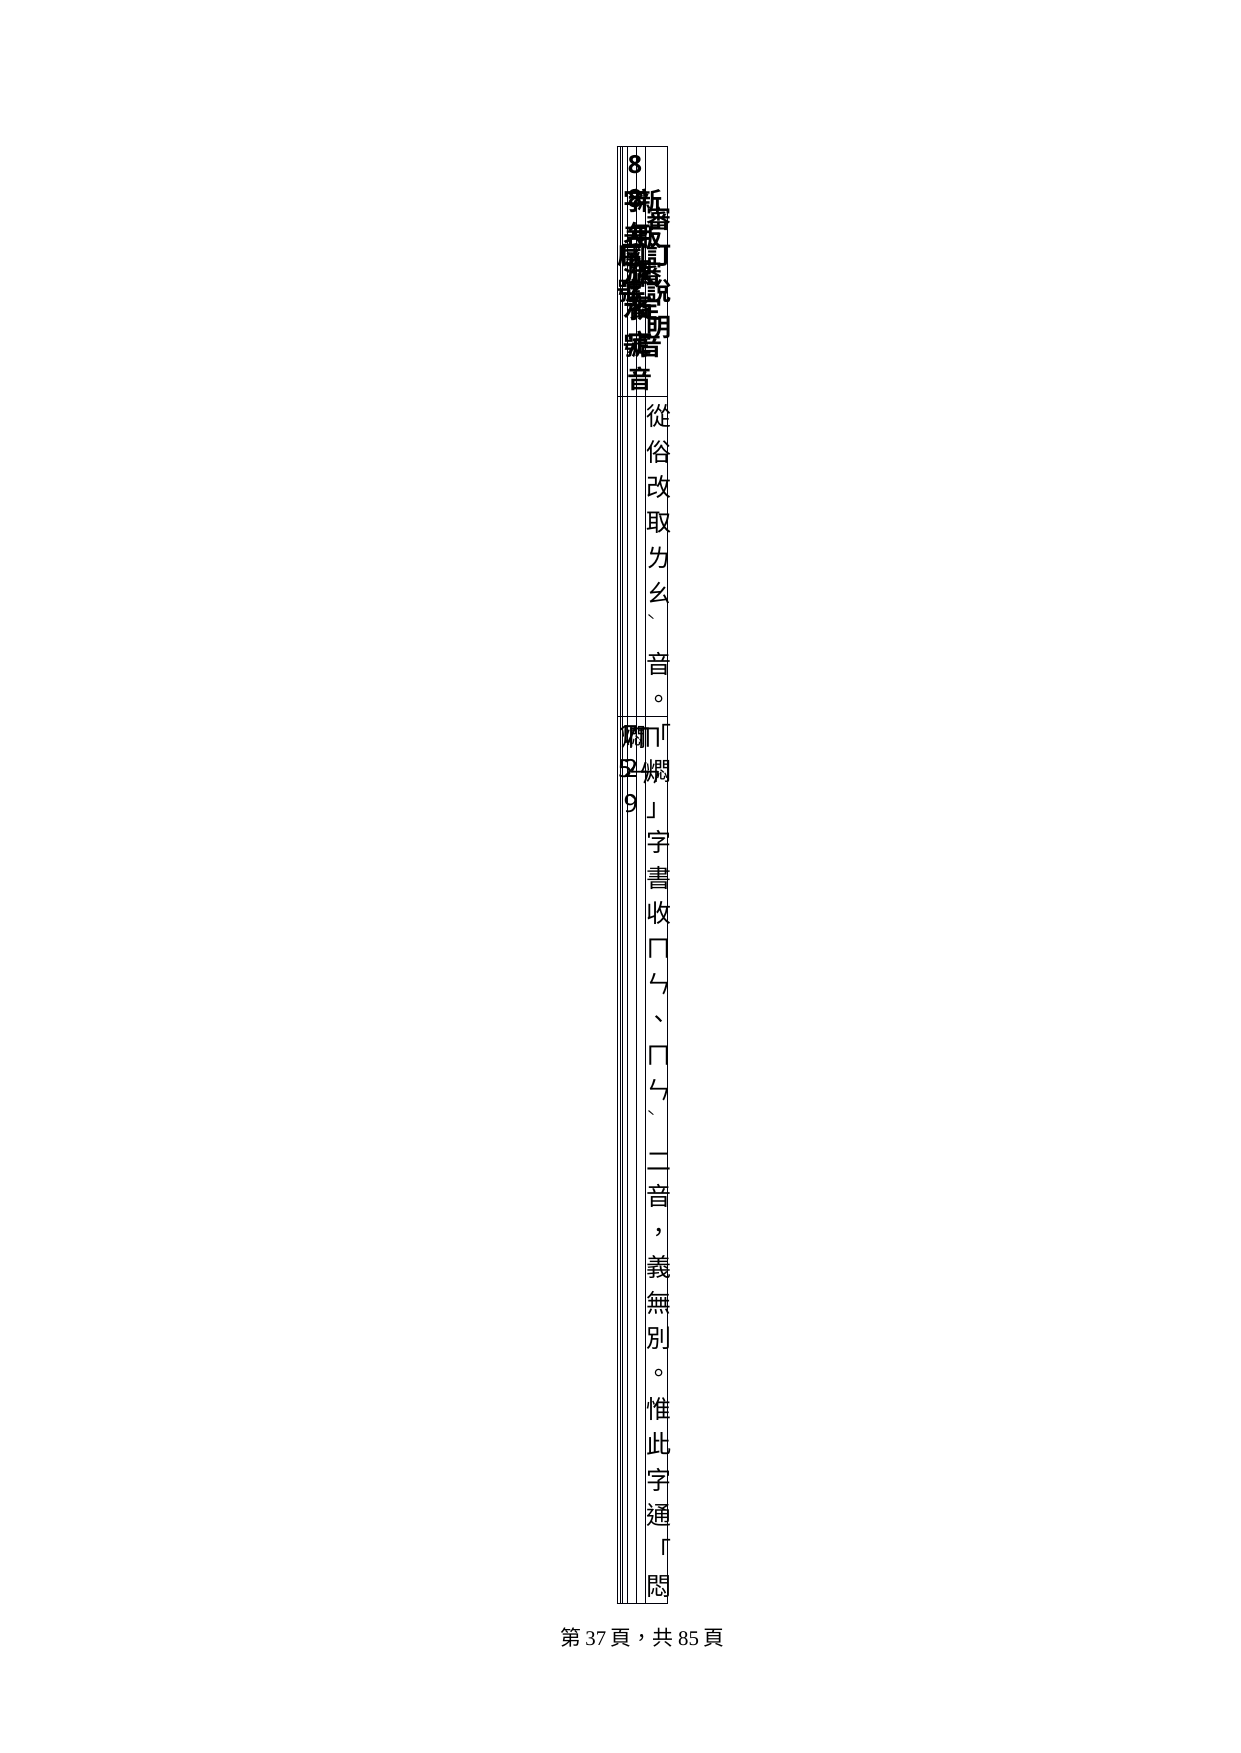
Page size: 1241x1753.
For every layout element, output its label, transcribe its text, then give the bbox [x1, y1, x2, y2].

table_header 審訂說明 [647, 293, 667, 317]
table_header 審訂說明 [651, 320, 658, 336]
table_cell 729 [623, 777, 627, 1602]
table_cell ㄇㄣˋ [628, 796, 634, 810]
table_header 字表 流水號 [623, 147, 627, 244]
table_header 審訂說明 [646, 248, 664, 263]
table_header 新版 審定音 [637, 354, 645, 369]
table_cell 1.ㄌㄠˇ 2.ㄌ丨ㄠˊ [628, 397, 636, 716]
table_cell ㄇㄣ [637, 773, 645, 1602]
table_header 88年版 審定音 [628, 205, 636, 227]
table_cell ㄇㄣ [637, 729, 645, 771]
table_cell 「燜」字書收ㄇㄣ、ㄇㄣˋ二音，義無別。惟此字通「悶」，「悶」字「密閉使不透氣」之義音ㄇㄣ，審定音據以改取ㄇㄣ。 [646, 717, 667, 1602]
table_cell ㄇㄣ [637, 717, 645, 727]
table_cell 「水潦」、「泥潦」之「潦」義為「雨後淹水」，字書有ㄌㄠˋ、ㄌㄠˇ二音，88年審訂表取ㄌㄠˇ為審定音；茲因較常用之「泥潦」習讀「ㄋ丨ˊㄌㄠˋ」，故從俗改取ㄌㄠˋ音。 [646, 397, 667, 716]
table_header 審訂說明 [646, 147, 667, 208]
table_cell ㄇㄣˋ [628, 717, 636, 725]
table_header 88年版 審定音 [628, 312, 636, 335]
table_header 新版 審定音 [637, 318, 645, 333]
table_header 審訂說明 [646, 284, 659, 299]
table_header 審訂說明 [646, 330, 667, 396]
table_header 字表 流水號 [623, 300, 627, 396]
table_header 88年版 審定音 [628, 171, 636, 191]
table_cell ㄇㄣˋ [628, 734, 636, 762]
table_header 新版 審定音 [637, 147, 645, 191]
table_cell 698 [623, 397, 627, 716]
table_cell ㄇㄣˋ [628, 806, 636, 1602]
table_header 新版 審定音 [637, 205, 645, 224]
table_cell 1.ㄌㄠˋ 2.ㄌ丨ㄠˊ [637, 397, 645, 716]
table_header 審訂說明 [646, 206, 652, 224]
table_cell ㄇㄣˋ [628, 777, 636, 798]
table_header 審訂說明 [652, 230, 667, 245]
table_cell 729 [623, 742, 627, 759]
table_header 審訂說明 [656, 265, 667, 285]
